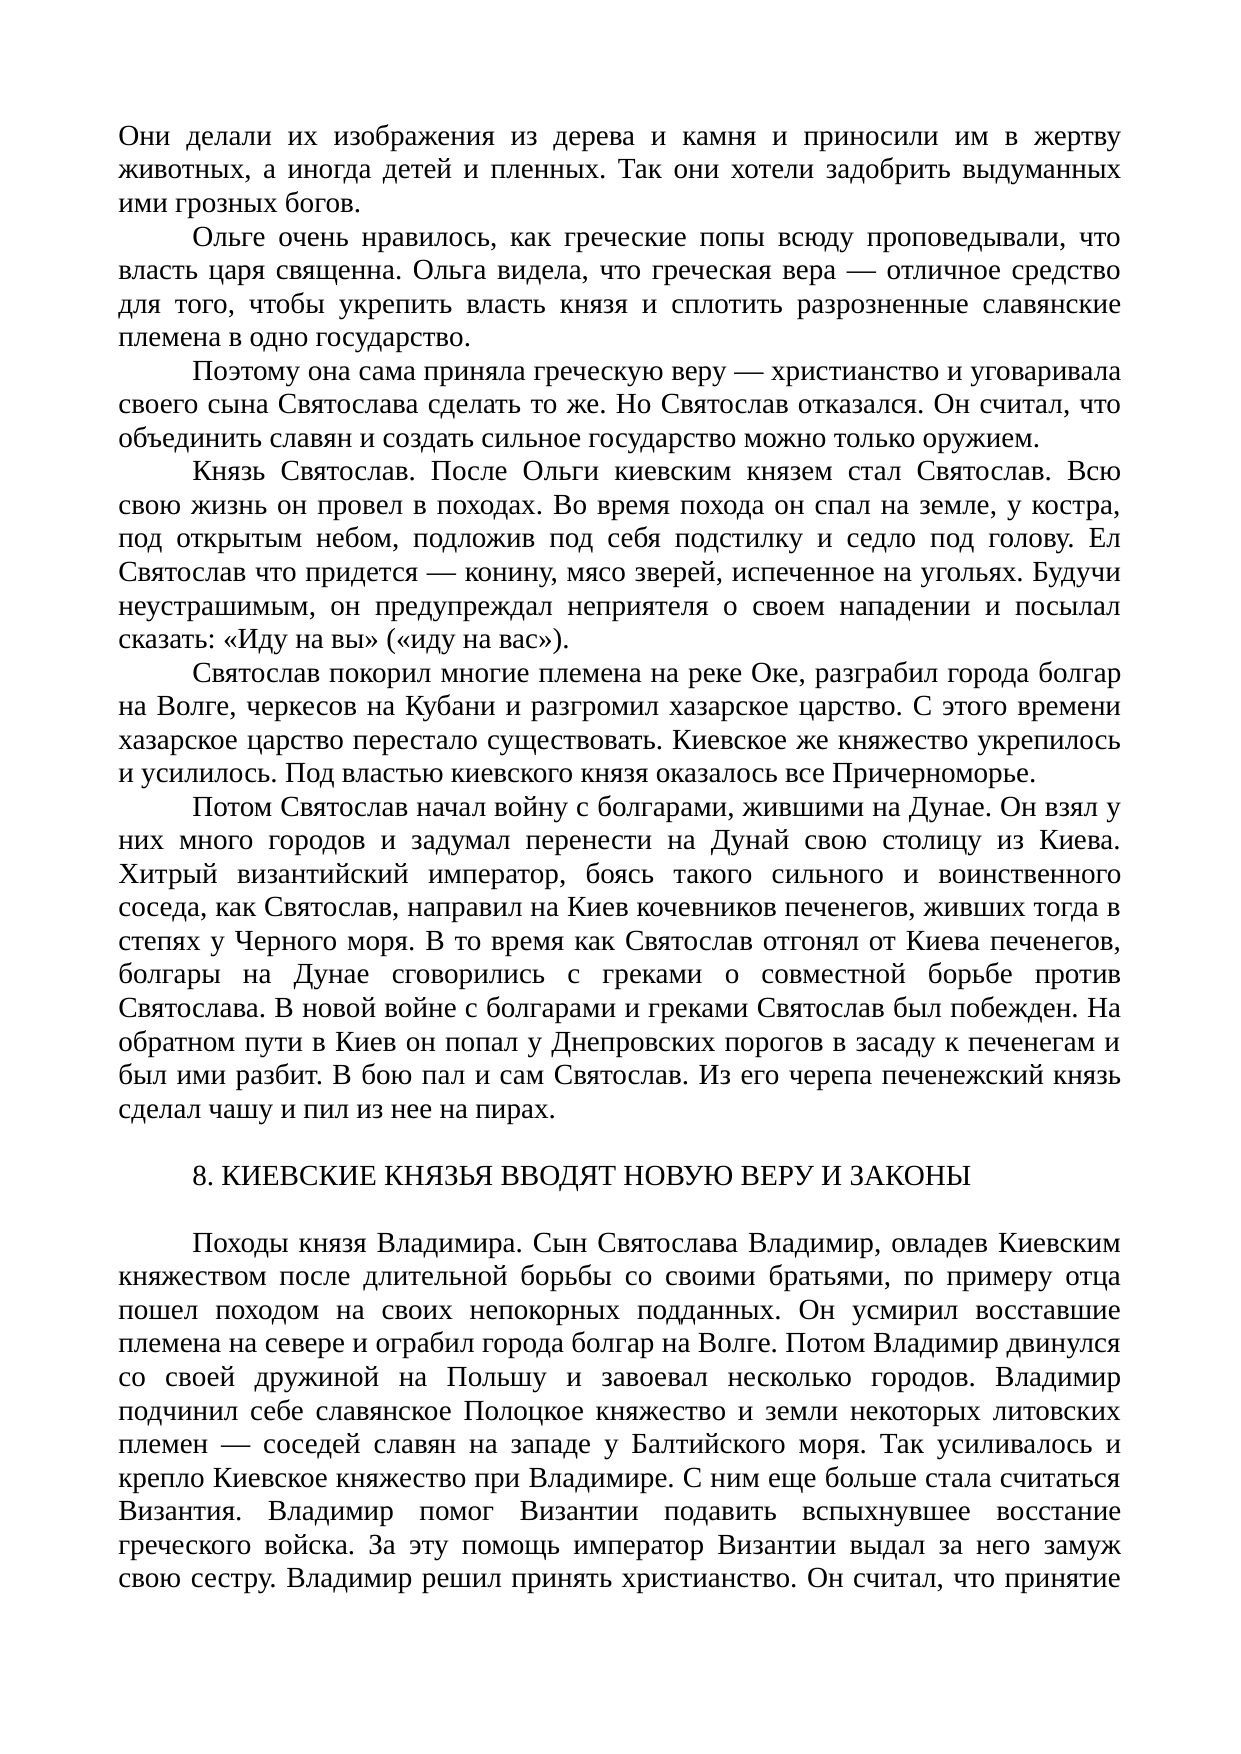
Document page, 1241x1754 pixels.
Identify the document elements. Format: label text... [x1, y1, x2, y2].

text Они делали их изображения из дерева и камня и приносили им в жертву животных, а иногда детей и пленных. Так они хотели задобрить выдуманных ими грозных богов. [118, 118, 1122, 219]
text 8. КИЕВСКИЕ КНЯЗЬЯ ВВОДЯТ НОВУЮ ВЕРУ И ЗАКОНЫ [118, 1158, 1122, 1191]
text Поэтому она сама приняла греческую веру — христианство и уговаривала своего сына Святослава сделать то же. Но Святослав отказался. Он считал, что объединить славян и создать сильное государство можно только оружием. [118, 353, 1122, 453]
text Князь Святослав. После Ольги киевским князем стал Святослав. Всю свою жизнь он провел в походах. Во время похода он спал на земле, у костра, под открытым небом, подложив под себя подстилку и седло под голову. Ел Святослав что придется — конину, мясо зверей, испеченное на угольях. Будучи неустрашимым, он предупреждал неприятеля о своем нападении и посылал сказать: «Иду на вы» («иду на вас»). [118, 453, 1122, 655]
text Ольге очень нравилось, как греческие попы всюду проповедывали, что власть царя священна. Ольга видела, что греческая вера — отличное средство для того, чтобы укрепить власть князя и сплотить разрозненные славянские племена в одно государство. [118, 219, 1122, 353]
text Потом Святослав начал войну с болгарами, жившими на Дунае. Он взял у них много городов и задумал перенести на Дунай свою столицу из Киева. Хитрый византийский император, боясь такого сильного и воинственного соседа, как Святослав, направил на Киев кочевников печенегов, живших тогда в степях у Черного моря. В то время как Святослав отгонял от Киева печенегов, болгары на Дунае сговорились с греками о совместной борьбе против Святослава. В новой войне с болгарами и греками Святослав был побежден. На обратном пути в Киев он попал у Днепровских порогов в засаду к печенегам и был ими разбит. В бою пал и сам Святослав. Из его черепа печенежский князь сделал чашу и пил из нее на пирах. [118, 789, 1122, 1124]
text Походы князя Владимира. Сын Святослава Владимир, овладев Киевским княжеством после длительной борьбы со своими братьями, по примеру отца пошел походом на своих непокорных подданных. Он усмирил восставшие племена на севере и ограбил города болгар на Волге. Потом Владимир двинулся со своей дружиной на Польшу и завоевал несколько городов. Владимир подчинил себе славянское Полоцкое княжество и земли некоторых литовских племен — соседей славян на западе у Балтийского моря. Так усиливалось и крепло Киевское княжество при Владимире. С ним еще больше стала считаться Византия. Владимир помог Византии подавить вспыхнувшее восстание греческого войска. За эту помощь император Византии выдал за него замуж свою сестру. Владимир решил принять христианство. Он считал, что принятие [118, 1225, 1122, 1594]
text Святослав покорил многие племена на реке Оке, разграбил города болгар на Волге, черкесов на Кубани и разгромил хазарское царство. С этого времени хазарское царство перестало существовать. Киевское же княжество укрепилось и усилилось. Под властью киевского князя оказалось все Причерноморье. [118, 655, 1122, 789]
